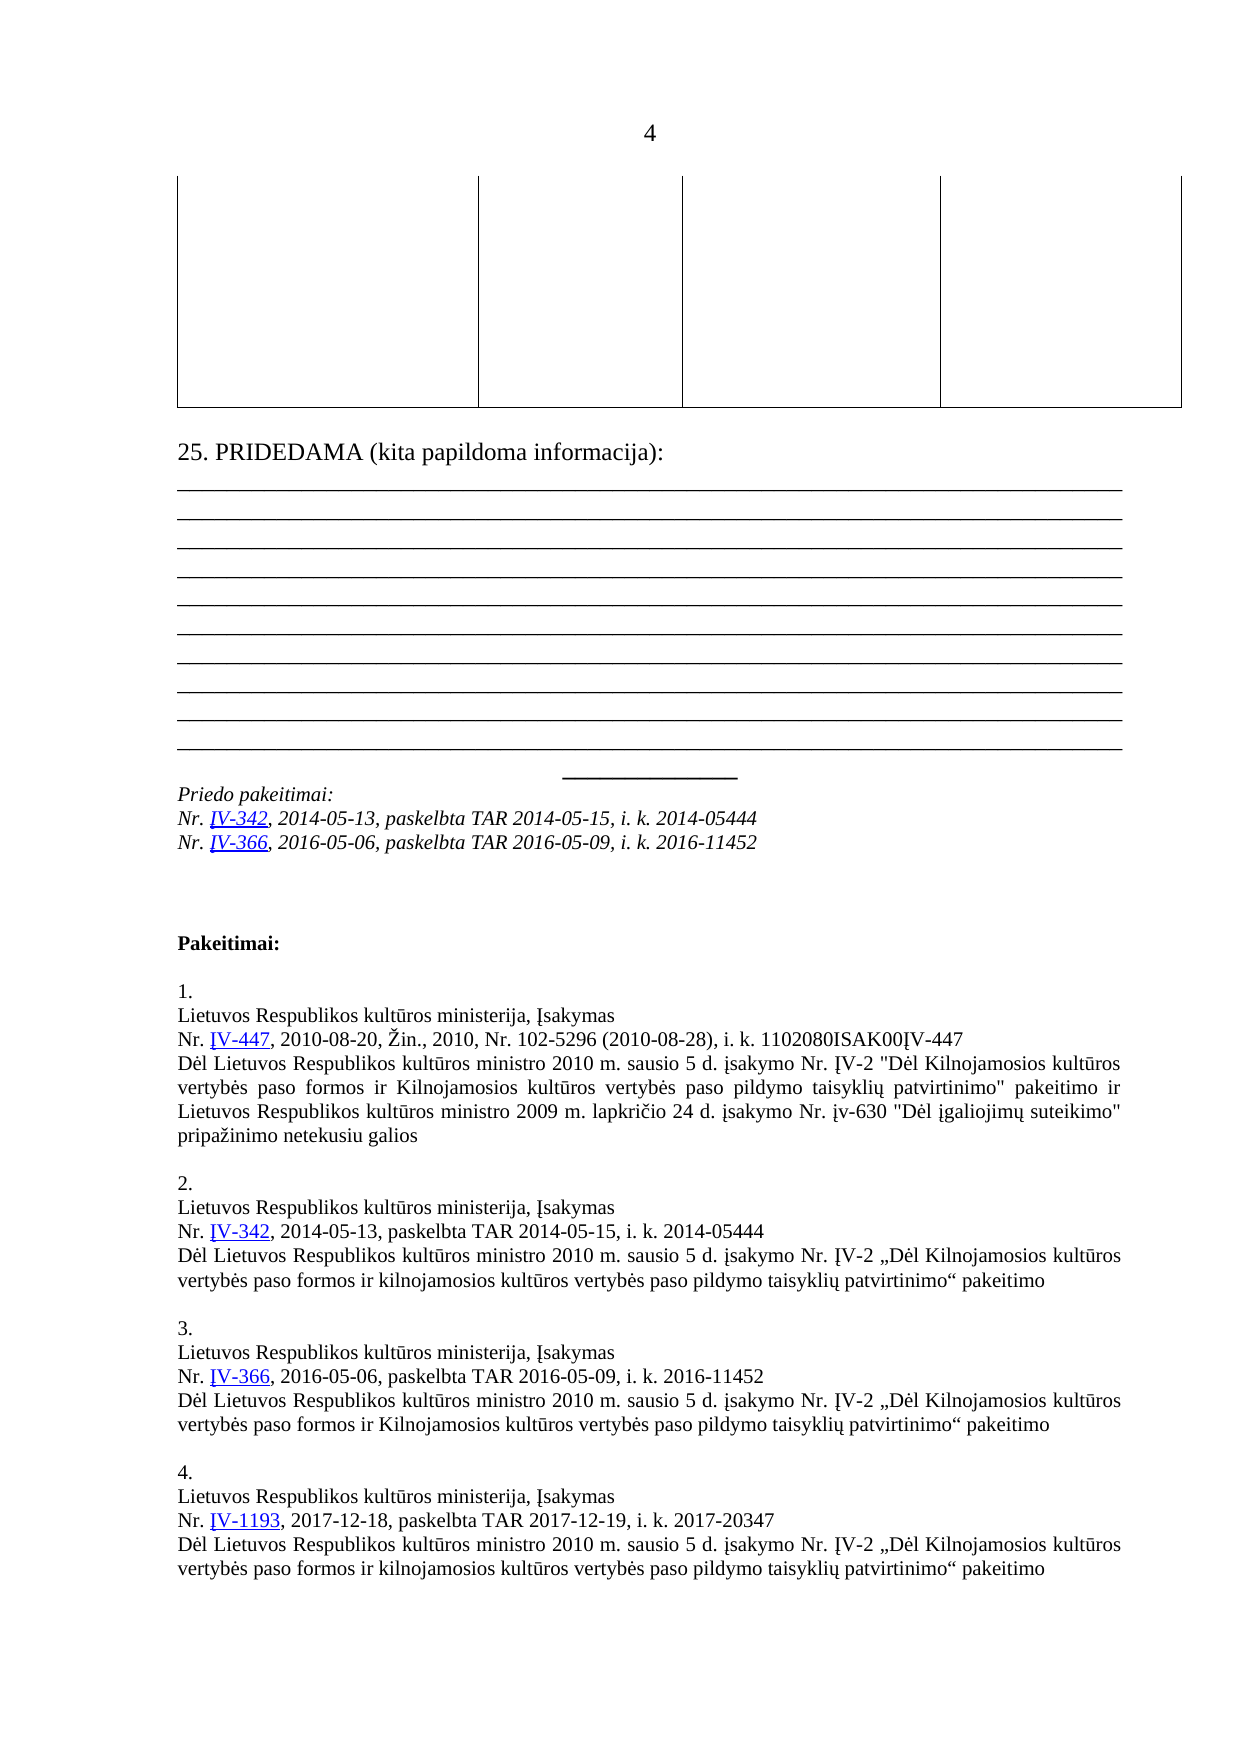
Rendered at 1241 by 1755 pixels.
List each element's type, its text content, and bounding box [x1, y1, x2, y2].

table_cell [178, 242, 478, 275]
text Lietuvos Respublikos kultūros ministerija, Įsakymas [177, 1484, 1122, 1508]
table_cell [683, 176, 940, 209]
text ______________ [177, 753, 1122, 782]
table_cell [683, 308, 940, 341]
text Nr. ĮV-366, 2016-05-06, paskelbta TAR 2016-05-09, i. k. 2016-11452 [177, 830, 1122, 854]
table_cell [479, 308, 682, 341]
text Nr. ĮV-1193, 2017-12-18, paskelbta TAR 2017-12-19, i. k. 2017-20347 [177, 1508, 1122, 1532]
text Dėl Lietuvos Respublikos kultūros ministro 2010 m. sausio 5 d. įsakymo Nr. ĮV-2 „Dėl Kilnojamosios kultūros vertybės paso formos ir kilnojamosios kultūros vertybės paso pildymo taisyklių patvirtinimo“ pakeitimo [177, 1243, 1122, 1292]
table_cell [479, 242, 682, 275]
table_cell [178, 308, 478, 341]
table_cell [683, 242, 940, 275]
text Dėl Lietuvos Respublikos kultūros ministro 2010 m. sausio 5 d. įsakymo Nr. ĮV-2 "Dėl Kilnojamosios kultūros vertybės paso formos ir Kilnojamosios kultūros vertybės paso pildymo taisyklių patvirtinimo" pakeitimo ir Lietuvos Respublikos kultūros ministro 2009 m. lapkričio 24 d. įsakymo Nr. įv-630 "Dėl įgaliojimų suteikimo" pripažinimo netekusiu galios [177, 1051, 1122, 1147]
table_cell [941, 176, 1181, 209]
table_cell [941, 275, 1181, 308]
table_cell [178, 209, 478, 242]
table_cell [683, 374, 940, 407]
table_cell [479, 209, 682, 242]
table_cell [683, 275, 940, 308]
table_cell [941, 209, 1181, 242]
table_cell [941, 374, 1181, 407]
text 1. [177, 979, 1122, 1003]
text 25. PRIDEDAMA (kita papildoma informacija): [177, 437, 1122, 465]
table_cell [178, 176, 478, 209]
text 4. [177, 1460, 1122, 1484]
text Dėl Lietuvos Respublikos kultūros ministro 2010 m. sausio 5 d. įsakymo Nr. ĮV-2 „Dėl Kilnojamosios kultūros vertybės paso formos ir kilnojamosios kultūros vertybės paso pildymo taisyklių patvirtinimo“ pakeitimo [177, 1532, 1122, 1580]
table_cell [178, 374, 478, 407]
text Lietuvos Respublikos kultūros ministerija, Įsakymas [177, 1003, 1122, 1027]
text Pakeitimai: [177, 931, 1122, 955]
table_cell [178, 275, 478, 308]
table_cell [479, 374, 682, 407]
text Nr. ĮV-366, 2016-05-06, paskelbta TAR 2016-05-09, i. k. 2016-11452 [177, 1364, 1122, 1388]
text Nr. ĮV-342, 2014-05-13, paskelbta TAR 2014-05-15, i. k. 2014-05444 [177, 1219, 1122, 1243]
table_cell [178, 341, 478, 374]
text Dėl Lietuvos Respublikos kultūros ministro 2010 m. sausio 5 d. įsakymo Nr. ĮV-2 „Dėl Kilnojamosios kultūros vertybės paso formos ir Kilnojamosios kultūros vertybės paso pildymo taisyklių patvirtinimo“ pakeitimo [177, 1388, 1122, 1436]
text 3. [177, 1316, 1122, 1340]
table_cell [479, 176, 682, 209]
text Nr. ĮV-342, 2014-05-13, paskelbta TAR 2014-05-15, i. k. 2014-05444 [177, 806, 1122, 830]
text Lietuvos Respublikos kultūros ministerija, Įsakymas [177, 1195, 1122, 1219]
text Lietuvos Respublikos kultūros ministerija, Įsakymas [177, 1340, 1122, 1364]
table_cell [941, 308, 1181, 341]
table_cell [941, 242, 1181, 275]
text Nr. ĮV-447, 2010-08-20, Žin., 2010, Nr. 102-5296 (2010-08-28), i. k. 1102080ISAK00ĮV-447 [177, 1027, 1122, 1051]
table_cell [941, 341, 1181, 374]
text 2. [177, 1171, 1122, 1195]
text Priedo pakeitimai: [177, 782, 1122, 806]
table_cell [683, 341, 940, 374]
table_cell [479, 275, 682, 308]
table_cell [479, 341, 682, 374]
table_cell [683, 209, 940, 242]
